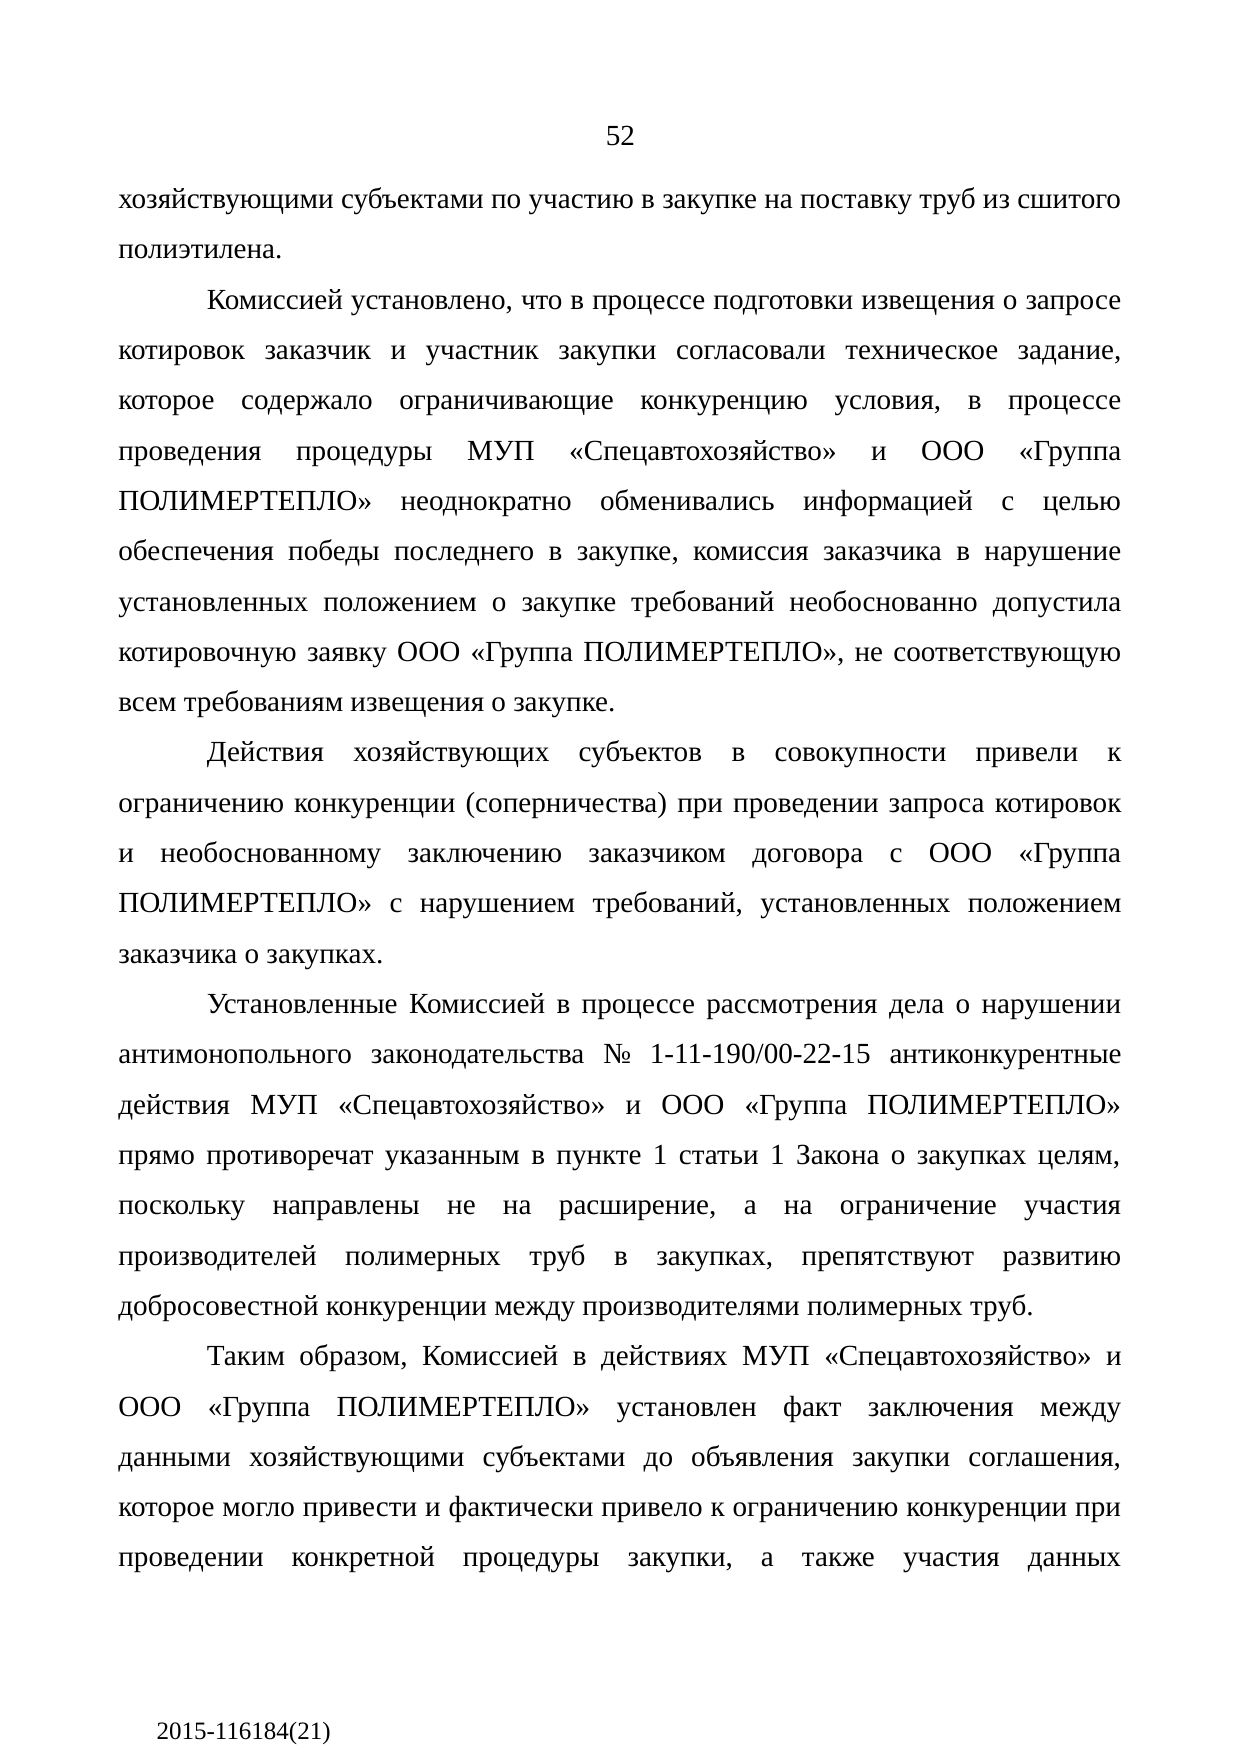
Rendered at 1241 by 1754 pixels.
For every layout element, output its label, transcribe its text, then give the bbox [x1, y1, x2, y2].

text хозяйствующими субъектами по участию в закупке на поставку труб из сшитого полиэтилена. [118, 181, 1122, 265]
text Действия хозяйствующих субъектов в совокупности привели к ограничению конкуренции (соперничества) при проведении запроса котировок и необоснованному заключению заказчиком договора с ООО «Группа ПОЛИМЕРТЕПЛО» с нарушением требований, установленных положением заказчика о закупках. [118, 734, 1122, 969]
text Установленные Комиссией в процессе рассмотрения дела о нарушении антимонопольного законодательства № 1-11-190/00-22-15 антиконкурентные действия МУП «Спецавтохозяйство» и ООО «Группа ПОЛИМЕРТЕПЛО» прямо противоречат указанным в пункте 1 статьи 1 Закона о закупках целям, поскольку направлены не на расширение, а на ограничение участия производителей полимерных труб в закупках, препятствуют развитию добросовестной конкуренции между производителями полимерных труб. [118, 986, 1122, 1322]
text Таким образом, Комиссией в действиях МУП «Спецавтохозяйство» и ООО «Группа ПОЛИМЕРТЕПЛО» установлен факт заключения между данными хозяйствующими субъектами до объявления закупки соглашения, которое могло привести и фактически привело к ограничению конкуренции при проведении конкретной процедуры закупки, а также участия данных [118, 1338, 1122, 1573]
text Комиссией установлено, что в процессе подготовки извещения о запросе котировок заказчик и участник закупки согласовали техническое задание, которое содержало ограничивающие конкуренцию условия, в процессе проведения процедуры МУП «Спецавтохозяйство» и ООО «Группа ПОЛИМЕРТЕПЛО» неоднократно обменивались информацией с целью обеспечения победы последнего в закупке, комиссия заказчика в нарушение установленных положением о закупке требований необоснованно допустила котировочную заявку ООО «Группа ПОЛИМЕРТЕПЛО», не соответствующую всем требованиям извещения о закупке. [118, 282, 1122, 718]
